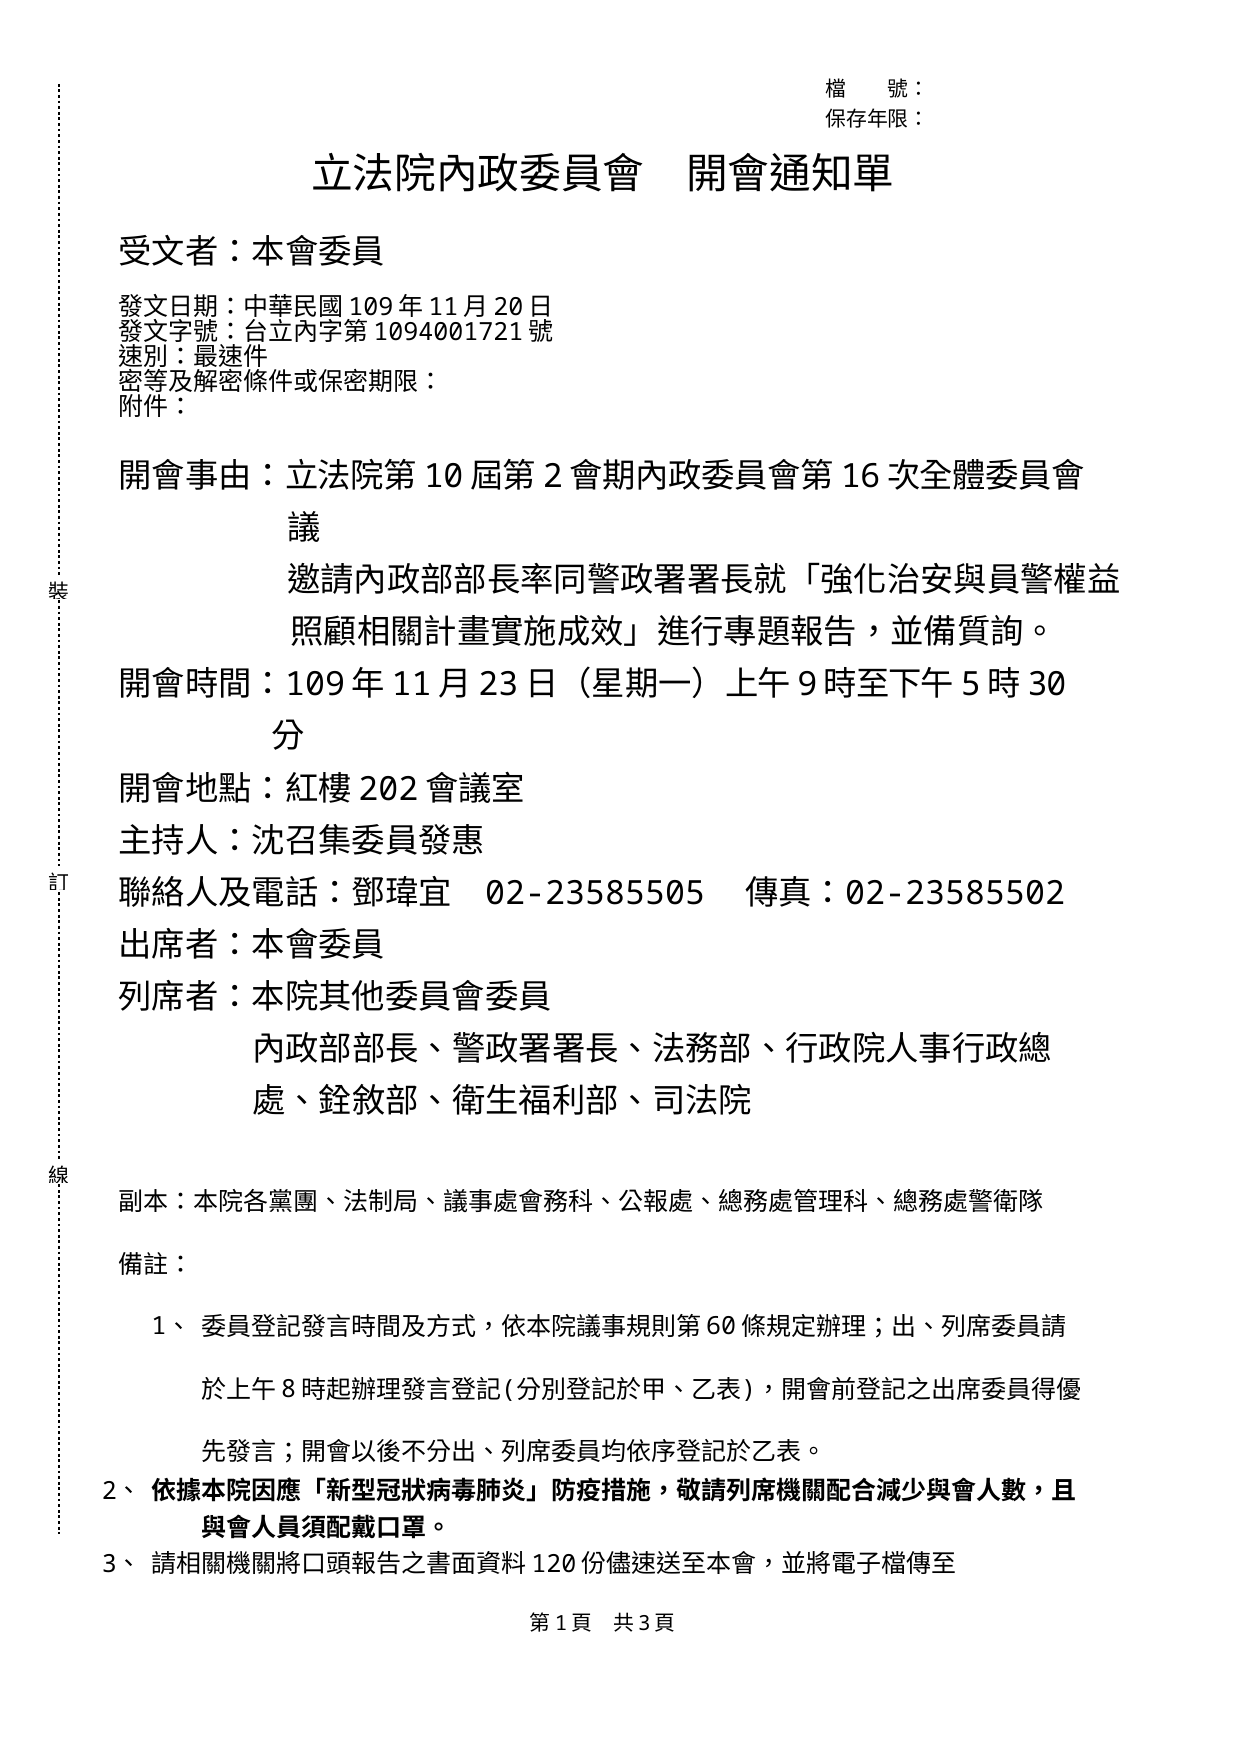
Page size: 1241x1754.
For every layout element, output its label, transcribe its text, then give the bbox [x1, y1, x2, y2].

text 邀請內政部部長率同警政署署長就「強化治安與員警權益照顧相關計畫實施成效」進行專題報告，並備質詢。 [287, 550, 1122, 654]
text 受文者：本會委員 [118, 233, 1087, 271]
text 速別：最速件 [118, 346, 1087, 371]
list 委員登記發言時間及方式，依本院議事規則第60條規定辦理；出、列席委員請於上午8時起辦理發言登記(分別登記於甲、乙表)，開會前登記之出席委員得優先發言；開會以後不分出、列席委員均依序登記於乙表。 [151, 1283, 1087, 1471]
text 保存年限： [825, 102, 1070, 132]
text 開會事由：立法院第10屆第2會期內政委員會第16次全體委員會議 [118, 446, 1107, 550]
text 副本：本院各黨團、法制局、議事處會務科、公報處、總務處管理科、總務處警衛隊 [118, 1158, 1087, 1221]
text 發文日期：中華民國109年11月20日 [118, 296, 1087, 321]
text 備註： [118, 1221, 1087, 1283]
text 發文字號：台立內字第1094001721號 [118, 321, 1087, 346]
text 開會時間：109年11月23日（星期一）上午9時至下午5時30分 [118, 654, 1087, 758]
list 依據本院因應「新型冠狀病毒肺炎」防疫措施，敬請列席機關配合減少與會人數，且與會人員須配戴口罩。 [102, 1471, 1087, 1543]
text 檔 號： [825, 72, 1070, 102]
title [810, 64, 1085, 151]
text 主持人：沈召集委員發惠 [118, 810, 1087, 862]
text 列席者：本院其他委員會委員 內政部部長、警政署署長、法務部、行政院人事行政總處、銓敘部、衛生福利部、司法院 [118, 967, 1087, 1123]
list 請相關機關將口頭報告之書面資料120份儘速送至本會，並將電子檔傳至 [102, 1543, 1087, 1579]
text 附件： [118, 396, 1087, 421]
text 聯絡人及電話：鄧瑋宜 02-23585505 傳真：02-23585502 [118, 862, 1087, 914]
text 密等及解密條件或保密期限： [118, 371, 1087, 396]
title 立法院內政委員會 開會通知單 [118, 158, 1087, 233]
text 出席者：本會委員 [118, 914, 1087, 967]
text 開會地點：紅樓202會議室 [118, 758, 1087, 810]
